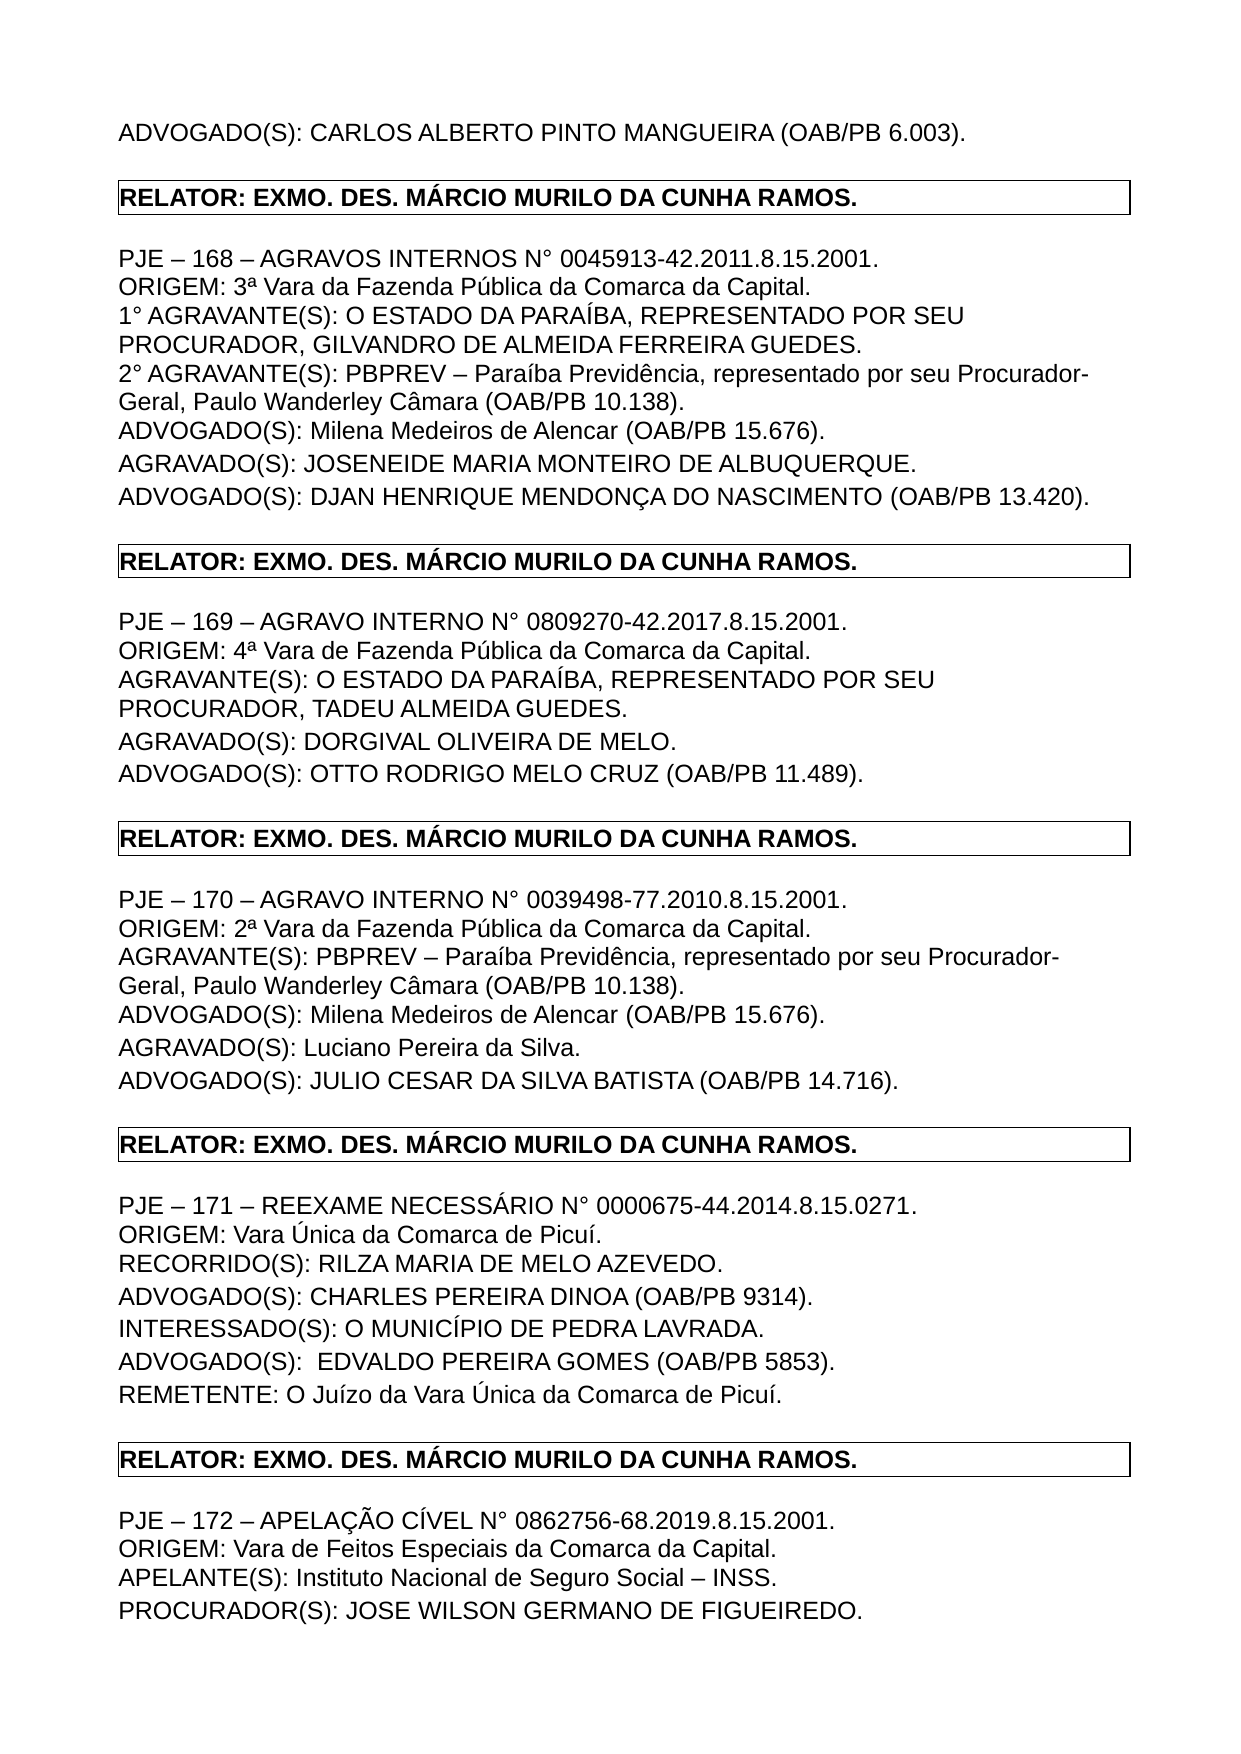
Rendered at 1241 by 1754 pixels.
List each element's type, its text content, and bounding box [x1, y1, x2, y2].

text AGRAVANTE(S): PBPREV – Paraíba Previdência, representado por seu Procurador-Geral, Paulo Wanderley Câmara (OAB/PB 10.138). [118, 942, 1122, 1000]
text ADVOGADO(S): EDVALDO PEREIRA GOMES (OAB/PB 5853). [118, 1347, 1131, 1376]
text PJE – 170 – AGRAVO INTERNO N° 0039498-77.2010.8.15.2001. [118, 885, 1122, 913]
text AGRAVADO(S): Luciano Pereira da Silva. [118, 1033, 1131, 1061]
text REMETENTE: O Juízo da Vara Única da Comarca de Picuí. [118, 1380, 1131, 1409]
text ADVOGADO(S): DJAN HENRIQUE MENDONÇA DO NASCIMENTO (OAB/PB 13.420). [118, 482, 1131, 511]
text RELATOR: EXMO. DES. MÁRCIO MURILO DA CUNHA RAMOS. [119, 1128, 1129, 1161]
text 2° AGRAVANTE(S): PBPREV – Paraíba Previdência, representado por seu Procurador-Geral, Paulo Wanderley Câmara (OAB/PB 10.138). [118, 358, 1122, 416]
text RELATOR: EXMO. DES. MÁRCIO MURILO DA CUNHA RAMOS. [119, 1443, 1129, 1476]
text ORIGEM: 2ª Vara da Fazenda Pública da Comarca da Capital. [118, 913, 1122, 942]
text ADVOGADO(S): Milena Medeiros de Alencar (OAB/PB 15.676). [118, 416, 1122, 445]
text INTERESSADO(S): O MUNICÍPIO DE PEDRA LAVRADA. [118, 1314, 1131, 1343]
text RELATOR: EXMO. DES. MÁRCIO MURILO DA CUNHA RAMOS. [119, 822, 1129, 855]
text PJE – 172 – APELAÇÃO CÍVEL N° 0862756-68.2019.8.15.2001. [118, 1506, 1122, 1534]
text AGRAVADO(S): DORGIVAL OLIVEIRA DE MELO. [118, 726, 1131, 755]
text ADVOGADO(S): CARLOS ALBERTO PINTO MANGUEIRA (OAB/PB 6.003). [118, 118, 1131, 147]
text RELATOR: EXMO. DES. MÁRCIO MURILO DA CUNHA RAMOS. [119, 545, 1129, 577]
text ORIGEM: Vara de Feitos Especiais da Comarca da Capital. [118, 1534, 1122, 1563]
text 1° AGRAVANTE(S): O ESTADO DA PARAÍBA, REPRESENTADO POR SEU PROCURADOR, GILVANDRO DE ALMEIDA FERREIRA GUEDES. [118, 301, 1122, 358]
text PROCURADOR(S): JOSE WILSON GERMANO DE FIGUEIREDO. [118, 1596, 1131, 1625]
text RELATOR: EXMO. DES. MÁRCIO MURILO DA CUNHA RAMOS. [119, 181, 1129, 214]
text ADVOGADO(S): CHARLES PEREIRA DINOA (OAB/PB 9314). [118, 1281, 1131, 1310]
text ORIGEM: 4ª Vara de Fazenda Pública da Comarca da Capital. [118, 636, 1122, 665]
text ADVOGADO(S): Milena Medeiros de Alencar (OAB/PB 15.676). [118, 1000, 1122, 1028]
text ORIGEM: Vara Única da Comarca de Picuí. [118, 1220, 1122, 1248]
text ADVOGADO(S): OTTO RODRIGO MELO CRUZ (OAB/PB 11.489). [118, 759, 1131, 788]
text PJE – 169 – AGRAVO INTERNO N° 0809270-42.2017.8.15.2001. [118, 607, 1122, 636]
text ORIGEM: 3ª Vara da Fazenda Pública da Comarca da Capital. [118, 272, 1122, 301]
text AGRAVANTE(S): O ESTADO DA PARAÍBA, REPRESENTADO POR SEU PROCURADOR, TADEU ALMEIDA GUEDES. [118, 665, 1122, 722]
text APELANTE(S): Instituto Nacional de Seguro Social – INSS. [118, 1563, 1122, 1592]
text PJE – 171 – REEXAME NECESSÁRIO N° 0000675-44.2014.8.15.0271. [118, 1191, 1122, 1220]
text AGRAVADO(S): JOSENEIDE MARIA MONTEIRO DE ALBUQUERQUE. [118, 449, 1131, 478]
text PJE – 168 – AGRAVOS INTERNOS N° 0045913-42.2011.8.15.2001. [118, 243, 1122, 272]
text ADVOGADO(S): JULIO CESAR DA SILVA BATISTA (OAB/PB 14.716). [118, 1066, 1131, 1094]
text RECORRIDO(S): RILZA MARIA DE MELO AZEVEDO. [118, 1248, 1122, 1277]
